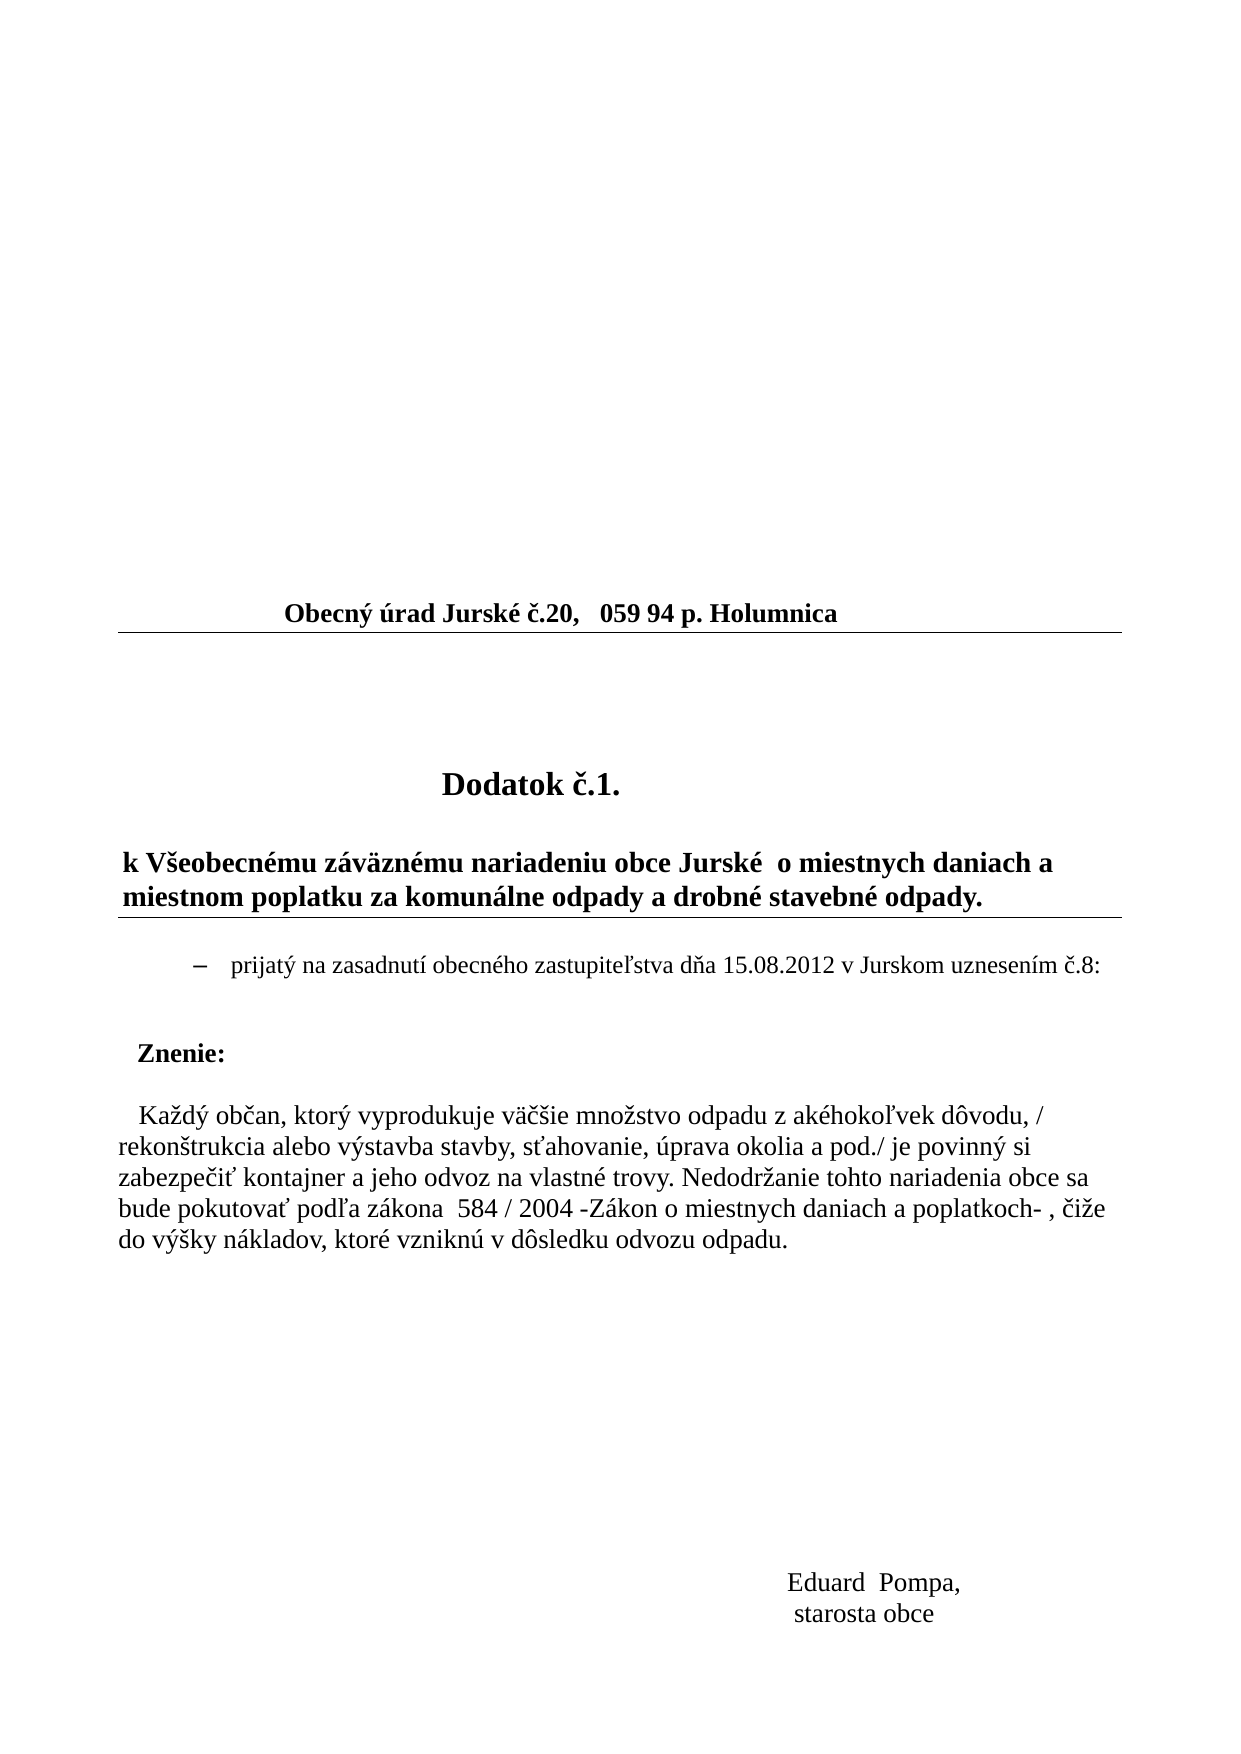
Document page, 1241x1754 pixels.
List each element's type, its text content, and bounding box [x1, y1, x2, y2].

text Dodatok č.1. [118, 764, 1122, 803]
text Každý občan, ktorý vyprodukuje väčšie množstvo odpadu z akéhokoľvek dôvodu, / rekonštrukcia alebo výstavba stavby, sťahovanie, úprava okolia a pod./ je povinný si zabezpečiť kontajner a jeho odvoz na vlastné trovy. Nedodržanie tohto nariadenia obce sa bude pokutovať podľa zákona 584 / 2004 -Zákon o miestnych daniach a poplatkoch- , čiže do výšky nákladov, ktoré vzniknú v dôsledku odvozu odpadu. [118, 1099, 1122, 1255]
text starosta obce [118, 1597, 1122, 1628]
text k Všeobecnému záväznému nariadeniu obce Jurské o miestnych daniach a miestnom poplatku za komunálne odpady a drobné stavebné odpady. [118, 841, 1122, 917]
text Znenie: [118, 1037, 1122, 1068]
text Obecný úrad Jurské č.20, 059 94 p. Holumnica [118, 592, 1122, 632]
list prijatý na zasadnutí obecného zastupiteľstva dňa 15.08.2012 v Jurskom uznesením č.8: [193, 950, 1122, 979]
text Eduard Pompa, [118, 1566, 1122, 1597]
